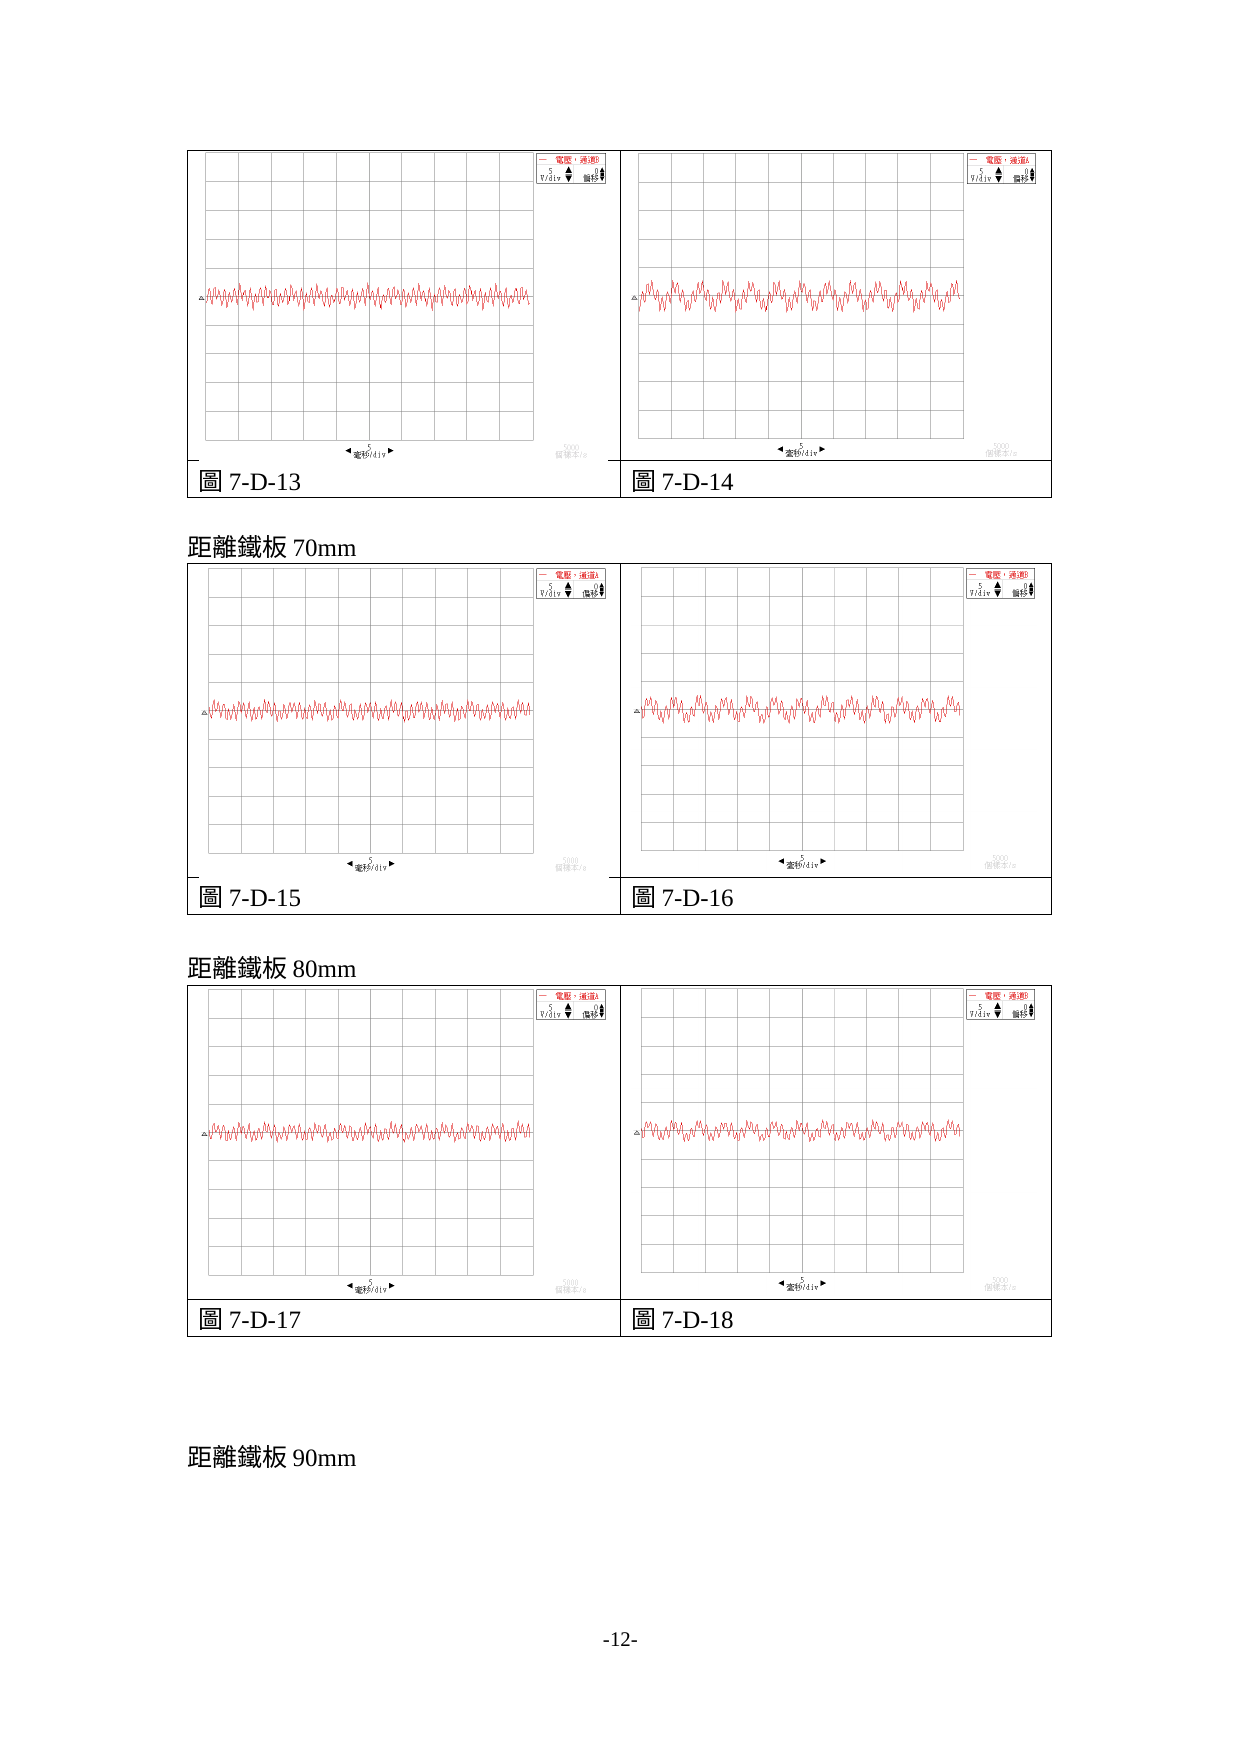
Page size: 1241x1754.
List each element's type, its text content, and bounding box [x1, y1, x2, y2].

table_cell 圖7-D-16 [621, 878, 1051, 914]
table_header [609, 986, 620, 1298]
table_header [188, 151, 198, 460]
table_header [621, 564, 1051, 877]
text 距離鐵板80mm [187, 949, 1053, 985]
picture [631, 986, 1038, 1296]
text 距離鐵板90mm [187, 1437, 1053, 1474]
picture [631, 151, 1038, 459]
picture [198, 986, 609, 1299]
table_header [621, 151, 1051, 460]
table_cell 圖7-D-14 [621, 461, 1051, 497]
table_header [621, 986, 1051, 1298]
table_header [199, 151, 620, 461]
table_cell 圖7-D-18 [621, 1300, 1051, 1336]
picture [631, 564, 1038, 874]
table_header [199, 564, 620, 878]
text 距離鐵板70mm [187, 527, 1053, 563]
picture [198, 564, 609, 877]
table_header [188, 986, 198, 1298]
picture [198, 151, 608, 460]
table_cell 圖7-D-17 [188, 1300, 620, 1336]
table_cell 圖7-D-13 [188, 461, 620, 497]
table_cell 圖7-D-15 [188, 878, 620, 914]
table_header [188, 564, 198, 877]
